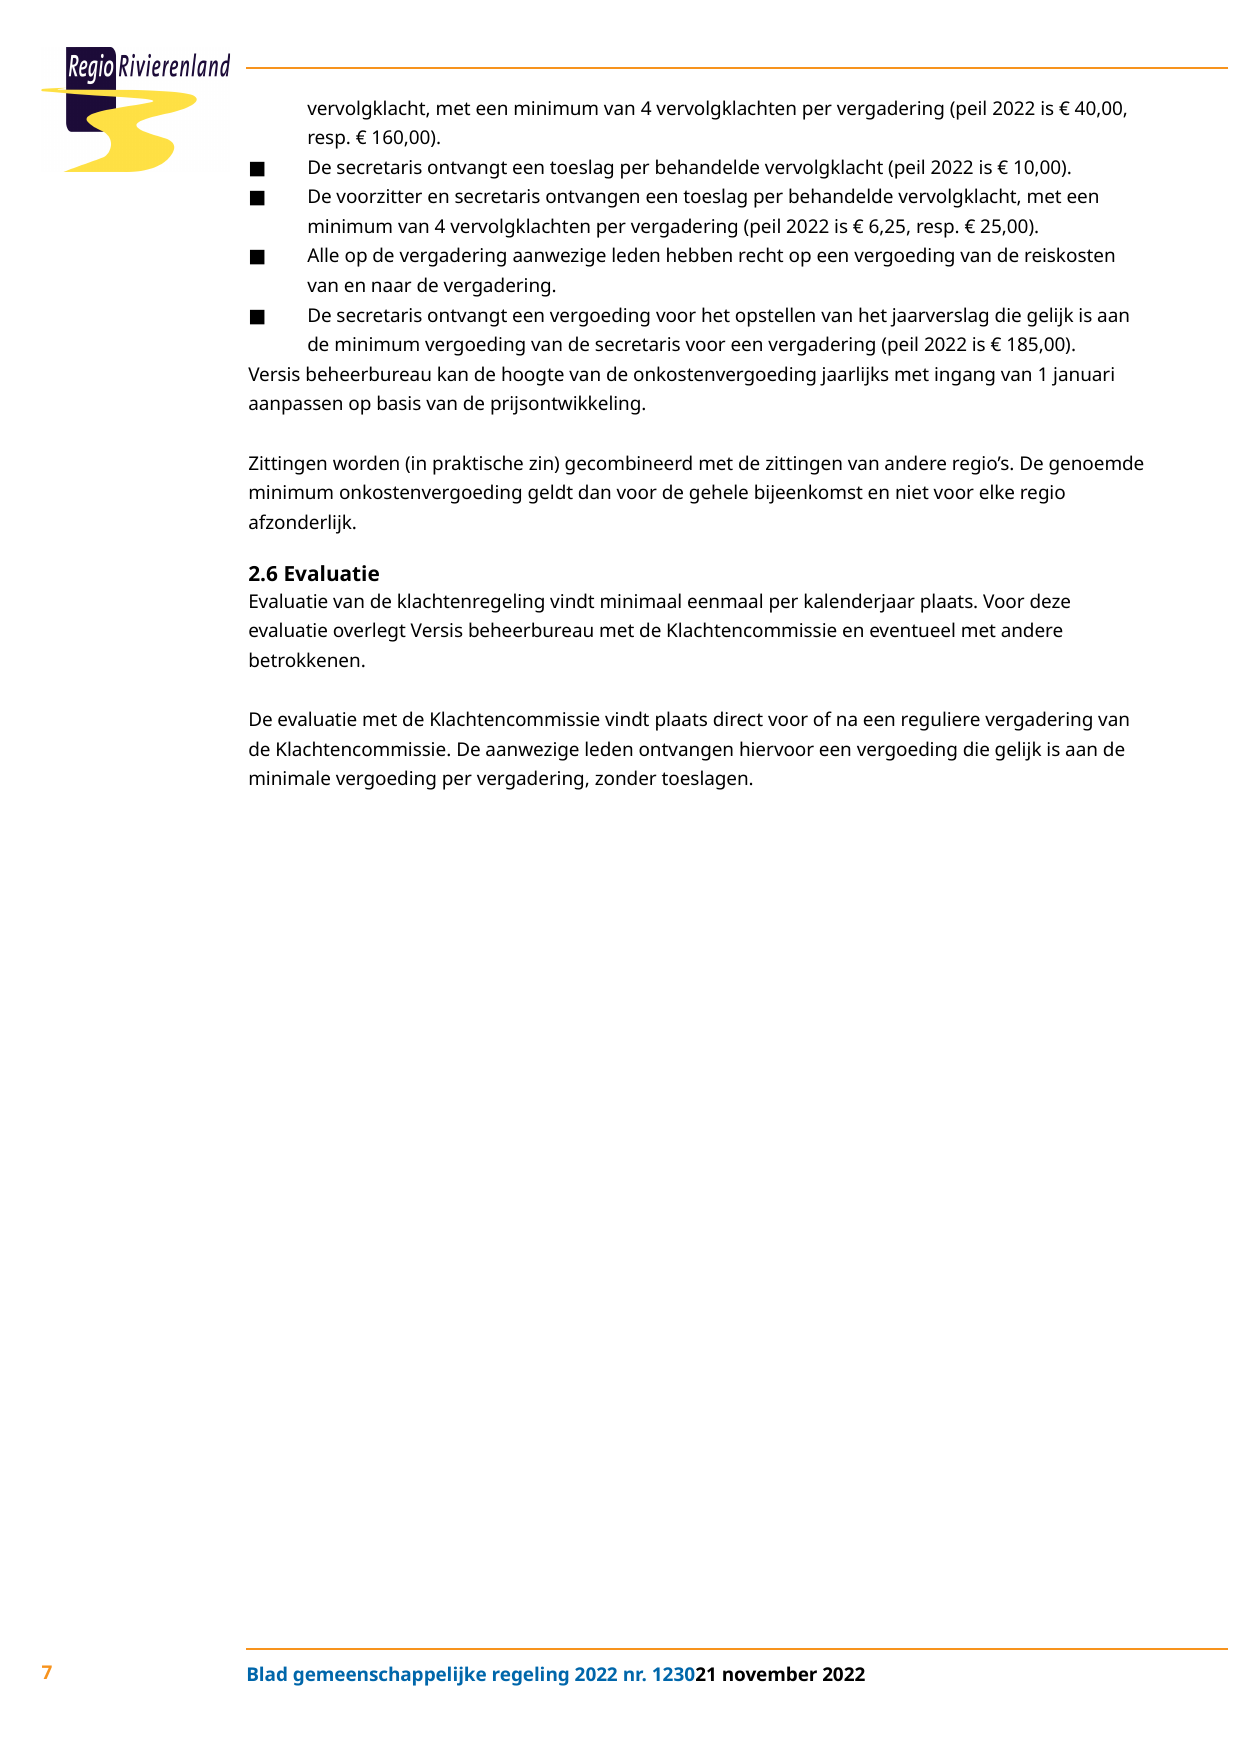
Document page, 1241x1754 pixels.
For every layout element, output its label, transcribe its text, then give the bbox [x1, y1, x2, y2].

picture [41, 47, 231, 172]
text Zittingen worden (in praktische zin) gecombineerd met de zittingen van andere regio’s. De genoemde minimum onkostenvergoeding geldt dan voor de gehele bijeenkomst en niet voor elke regio afzonderlijk. [248, 450, 1152, 535]
text Evaluatie van de klachtenregeling vindt minimaal eenmaal per kalenderjaar plaats. Voor deze evaluatie overlegt Versis beheerbureau met de Klachtencommissie en eventueel met andere betrokkenen. [248, 588, 1152, 673]
list De secretaris ontvangt een toeslag per behandelde vervolgklacht (peil 2022 is € 10,00). [248, 154, 1152, 180]
list vervolgklacht, met een minimum van 4 vervolgklachten per vergadering (peil 2022 is € 40,00, resp. € 160,00). [248, 95, 1152, 150]
text Versis beheerbureau kan de hoogte van de onkostenvergoeding jaarlijks met ingang van 1 januari aanpassen op basis van de prijsontwikkeling. [248, 361, 1152, 416]
text 2.6 Evaluatie [248, 559, 1152, 588]
list De voorzitter en secretaris ontvangen een toeslag per behandelde vervolgklacht, met een minimum van 4 vervolgklachten per vergadering (peil 2022 is € 6,25, resp. € 25,00). [248, 183, 1152, 239]
list Alle op de vergadering aanwezige leden hebben recht op een vergoeding van de reiskosten van en naar de vergadering. [248, 243, 1152, 298]
text De evaluatie met de Klachtencommissie vindt plaats direct voor of na een reguliere vergadering van de Klachtencommissie. De aanwezige leden ontvangen hiervoor een vergoeding die gelijk is aan de minimale vergoeding per vergadering, zonder toeslagen. [248, 706, 1152, 791]
list De secretaris ontvangt een vergoeding voor het opstellen van het jaarverslag die gelijk is aan de minimum vergoeding van de secretaris voor een vergadering (peil 2022 is € 185,00). [248, 302, 1152, 357]
